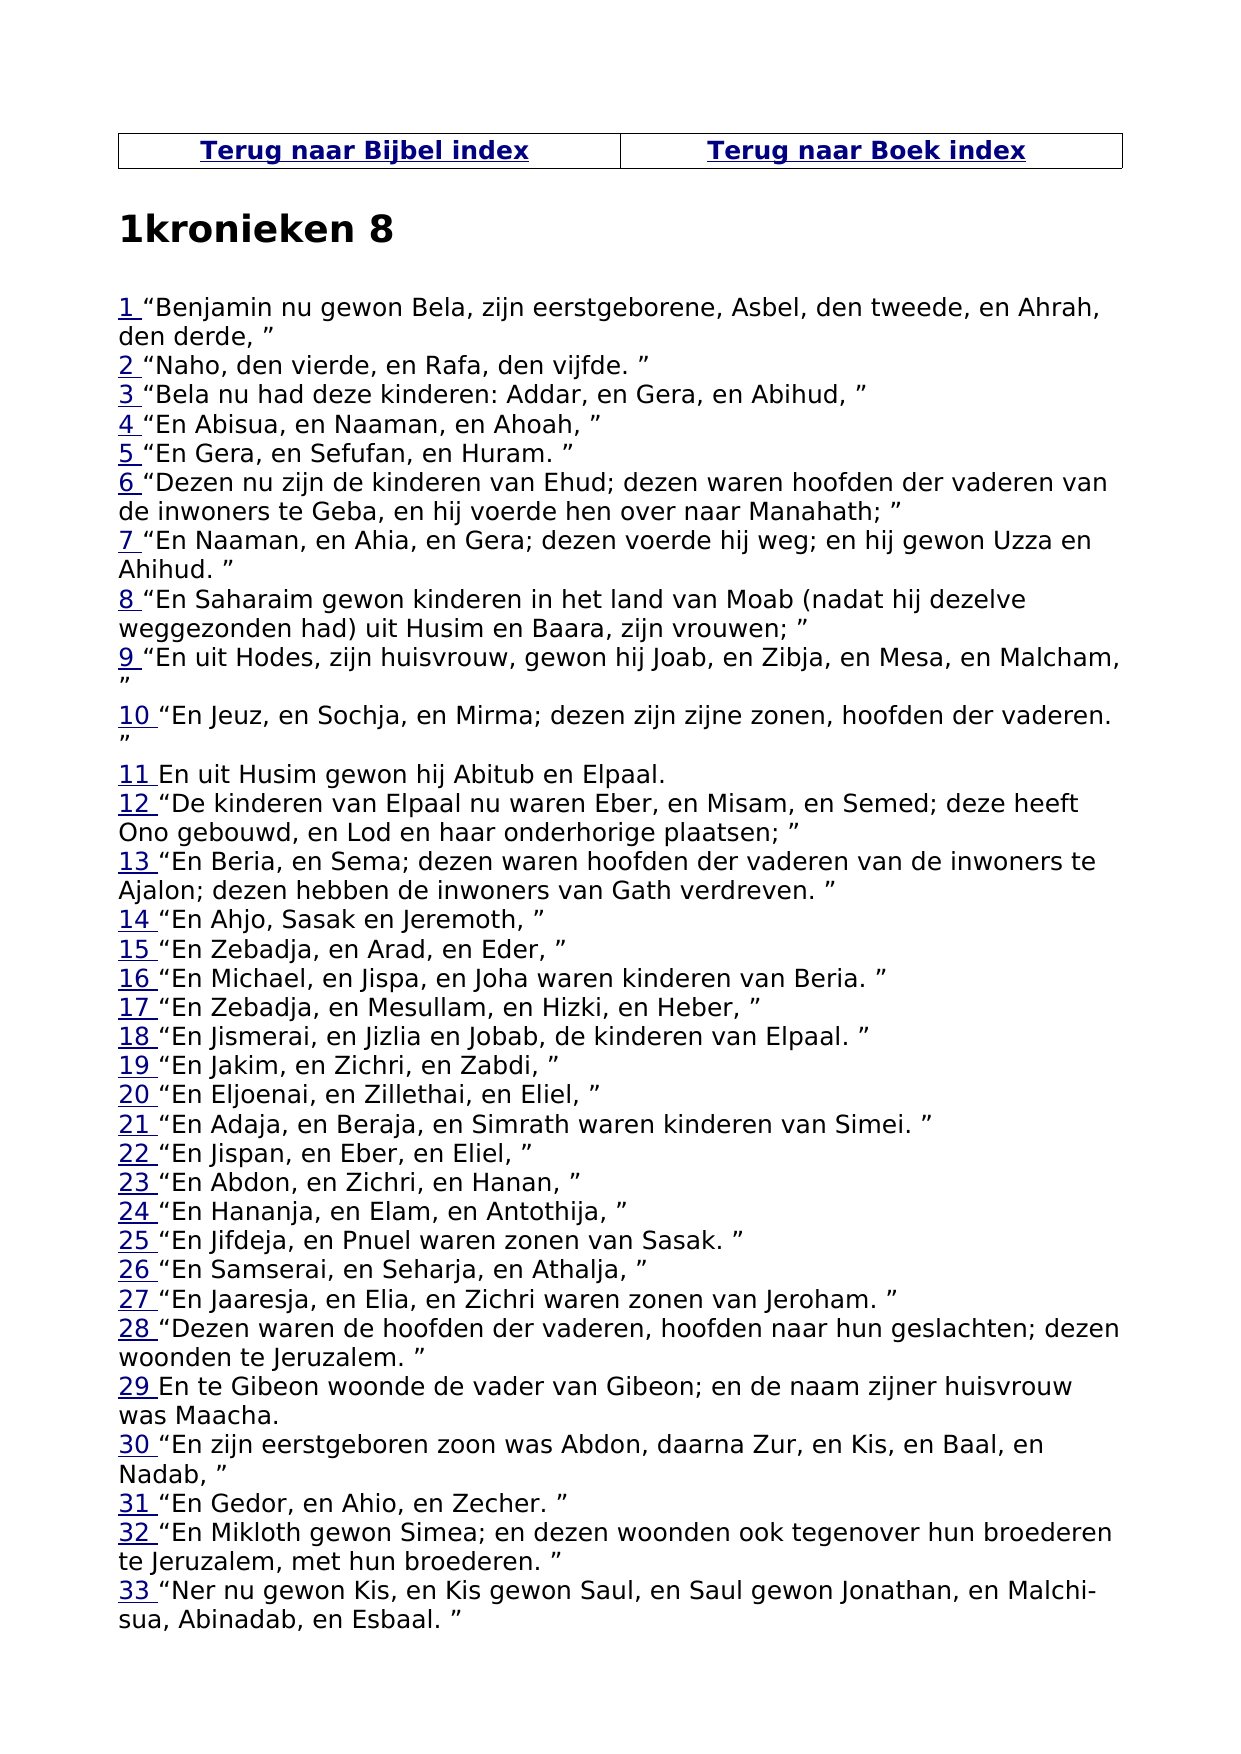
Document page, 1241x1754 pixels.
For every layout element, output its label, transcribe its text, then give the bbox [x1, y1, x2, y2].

table_header Terug naar Bijbel index [119, 134, 620, 168]
subtitle 1kronieken 8 [118, 208, 1122, 252]
text 1 “Benjamin nu gewon Bela, zijn eerstgeborene, Asbel, den tweede, en Ahrah, den derde, ” 2 “Naho, den vierde, en Rafa, den vijfde. ” 3 “Bela nu had deze kinderen: Addar, en Gera, en Abihud, ” 4 “En Abisua, en Naaman, en Ahoah, ” 5 “En Gera, en Sefufan, en Huram. ” 6 “Dezen nu zijn de kinderen van Ehud; dezen waren hoofden der vaderen van de inwoners te Geba, en hij voerde hen over naar Manahath; ” 7 “En Naaman, en Ahia, en Gera; dezen voerde hij weg; en hij gewon Uzza en Ahihud. ” 8 “En Saharaim gewon kinderen in het land van Moab (nadat hij dezelve weggezonden had) uit Husim en Baara, zijn vrouwen; ” 9 “En uit Hodes, zijn huisvrouw, gewon hij Joab, en Zibja, en Mesa, en Malcham, ” 10 “En Jeuz, en Sochja, en Mirma; dezen zijn zijne zonen, hoofden der vaderen. ” 11 En uit Husim gewon hij Abitub en Elpaal. 12 “De kinderen van Elpaal nu waren Eber, en Misam, en Semed; deze heeft Ono gebouwd, en Lod en haar onderhorige plaatsen; ” 13 “En Beria, en Sema; dezen waren hoofden der vaderen van de inwoners te Ajalon; dezen hebben de inwoners van Gath verdreven. ” 14 “En Ahjo, Sasak en Jeremoth, ” 15 “En Zebadja, en Arad, en Eder, ” 16 “En Michael, en Jispa, en Joha waren kinderen van Beria. ” 17 “En Zebadja, en Mesullam, en Hizki, en Heber, ” 18 “En Jismerai, en Jizlia en Jobab, de kinderen van Elpaal. ” 19 “En Jakim, en Zichri, en Zabdi, ” 20 “En Eljoenai, en Zillethai, en Eliel, ” 21 “En Adaja, en Beraja, en Simrath waren kinderen van Simei. ” 22 “En Jispan, en Eber, en Eliel, ” 23 “En Abdon, en Zichri, en Hanan, ” 24 “En Hananja, en Elam, en Antothija, ” 25 “En Jifdeja, en Pnuel waren zonen van Sasak. ” 26 “En Samserai, en Seharja, en Athalja, ” 27 “En Jaaresja, en Elia, en Zichri waren zonen van Jeroham. ” 28 “Dezen waren de hoofden der vaderen, hoofden naar hun geslachten; dezen woonden te Jeruzalem. ” 29 En te Gibeon woonde de vader van Gibeon; en de naam zijner huisvrouw was Maacha. 30 “En zijn eerstgeboren zoon was Abdon, daarna Zur, en Kis, en Baal, en Nadab, ” 31 “En Gedor, en Ahio, en Zecher. ” 32 “En Mikloth gewon Simea; en dezen woonden ook tegenover hun broederen te Jeruzalem, met hun broederen. ” 33 “Ner nu gewon Kis, en Kis gewon Saul, en Saul gewon Jonathan, en Malchi-sua, Abinadab, en Esbaal. ” [118, 264, 1122, 1635]
table_header Terug naar Boek index [621, 134, 1122, 168]
